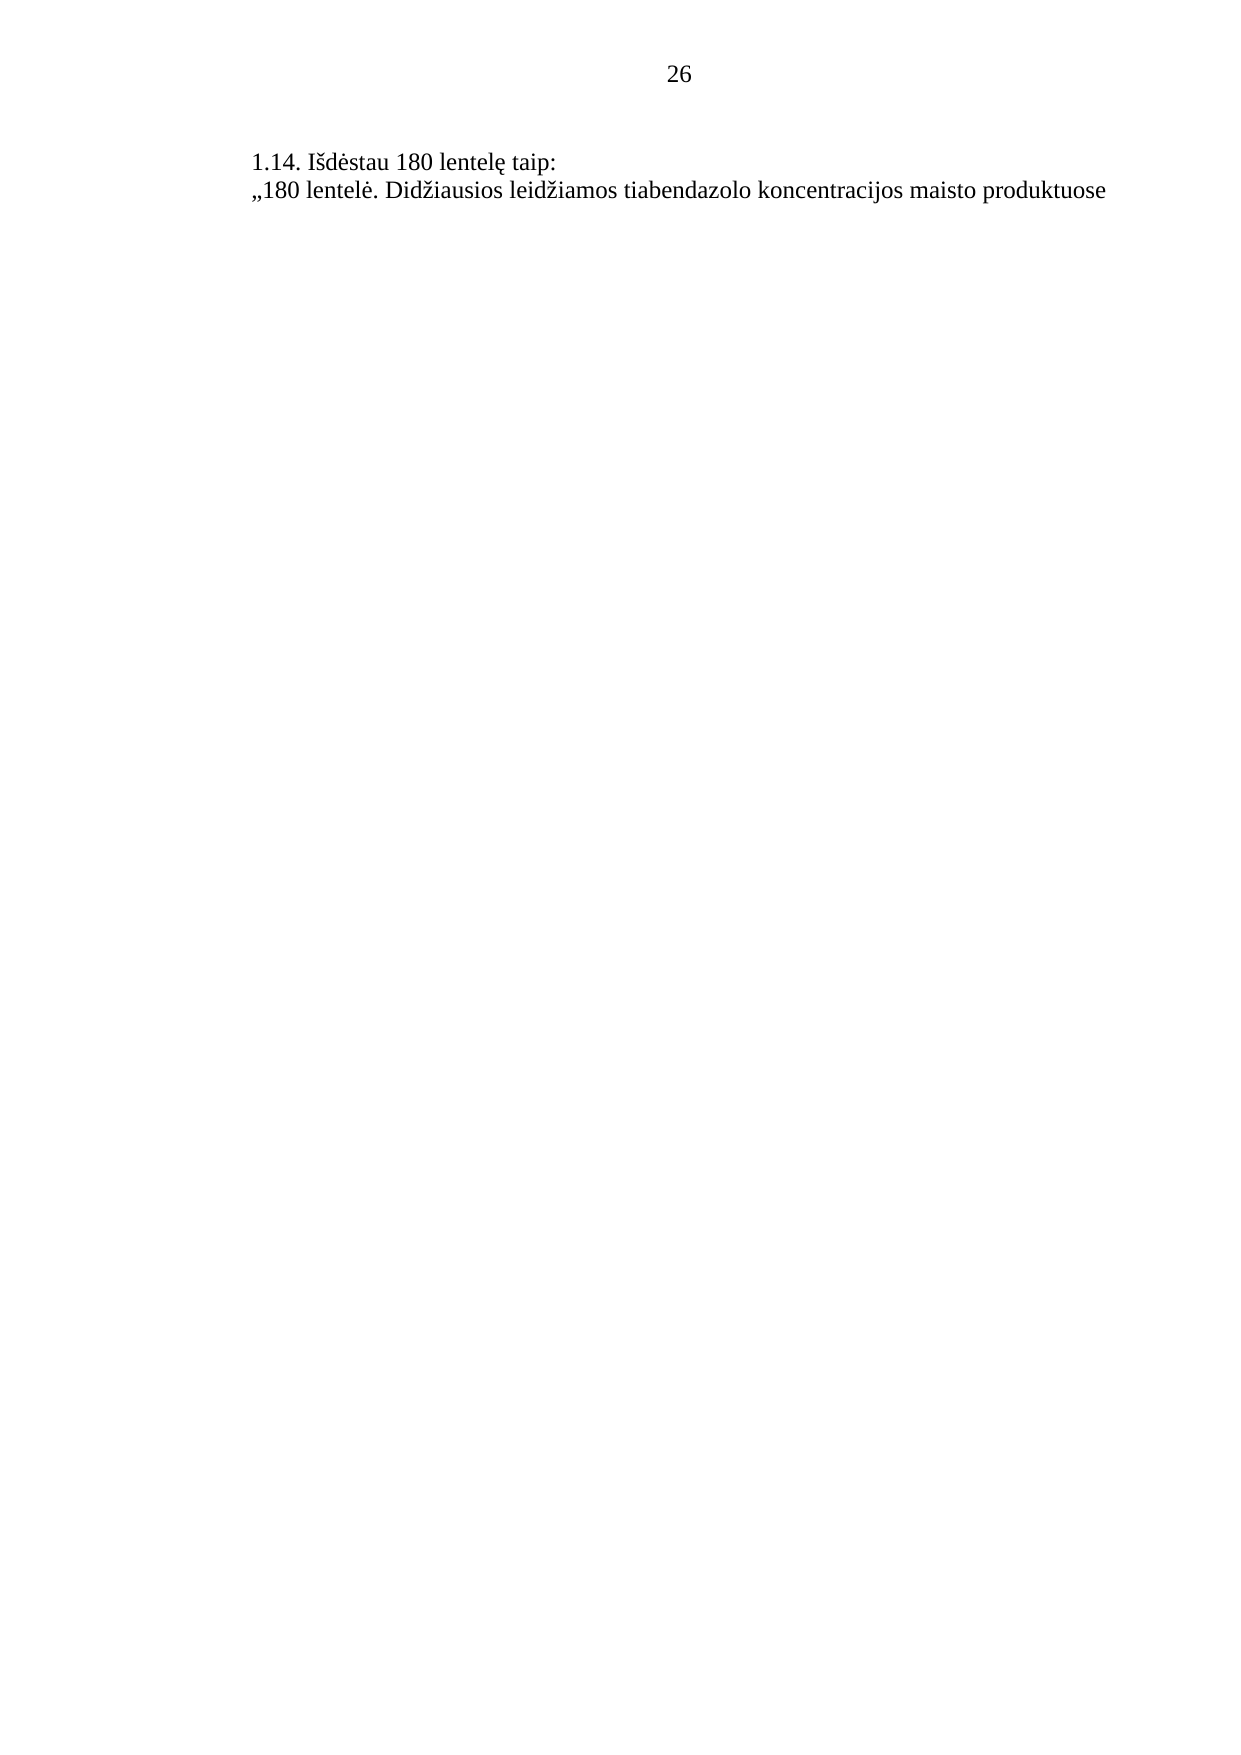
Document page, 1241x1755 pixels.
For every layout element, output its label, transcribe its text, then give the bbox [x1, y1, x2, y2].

text 1.14. Išdėstau 180 lentelę taip: [177, 147, 1181, 176]
text „180 lentelė. Didžiausios leidžiamos tiabendazolo koncentracijos maisto produktuose [177, 176, 1181, 204]
